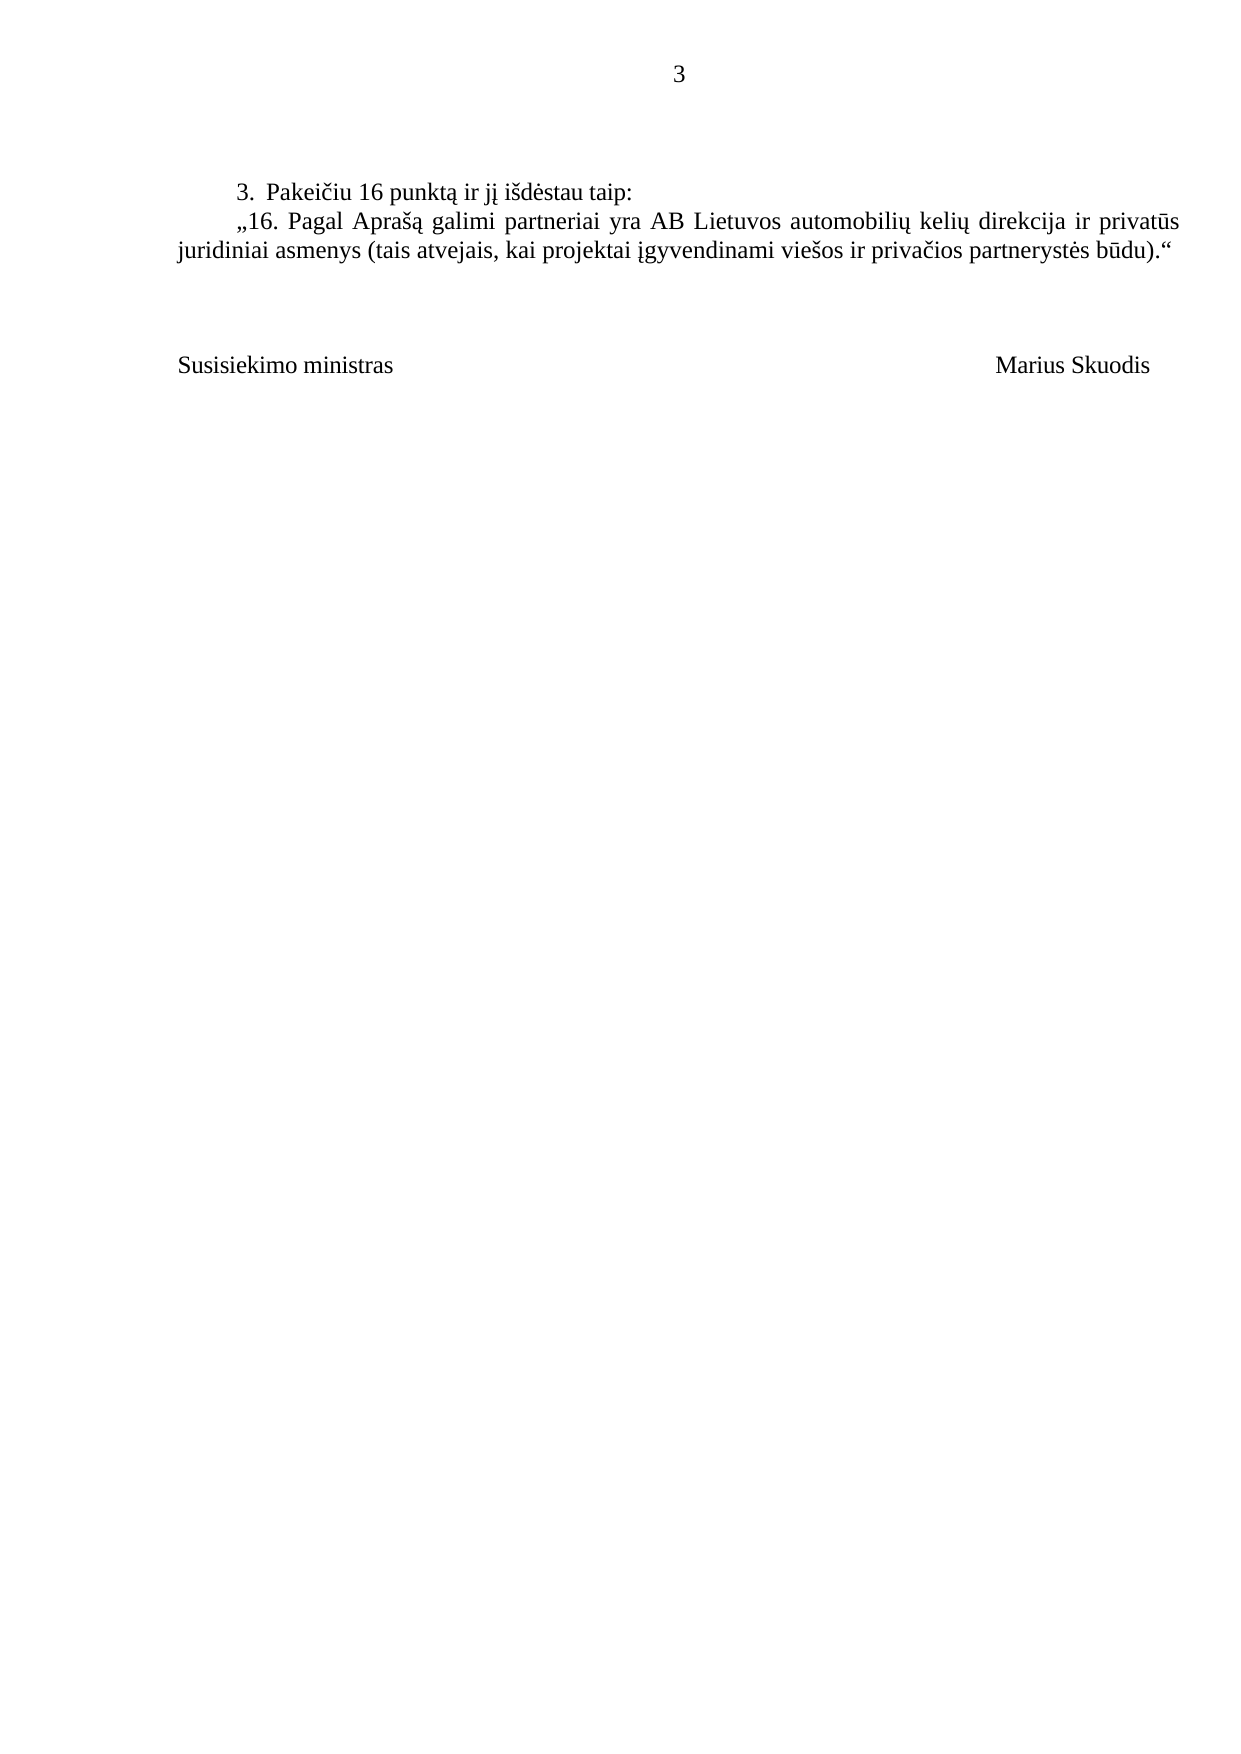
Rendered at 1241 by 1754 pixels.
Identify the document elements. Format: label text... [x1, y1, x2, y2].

text „16. Pagal Aprašą galimi partneriai yra AB Lietuvos automobilių kelių direkcija ir privatūs juridiniai asmenys (tais atvejais, kai projektai įgyvendinami viešos ir privačios partnerystės būdu).“ [177, 206, 1181, 263]
text Susisiekimo ministras Marius Skuodis [177, 350, 1181, 378]
text 3. Pakeičiu 16 punktą ir jį išdėstau taip: [177, 177, 1181, 206]
